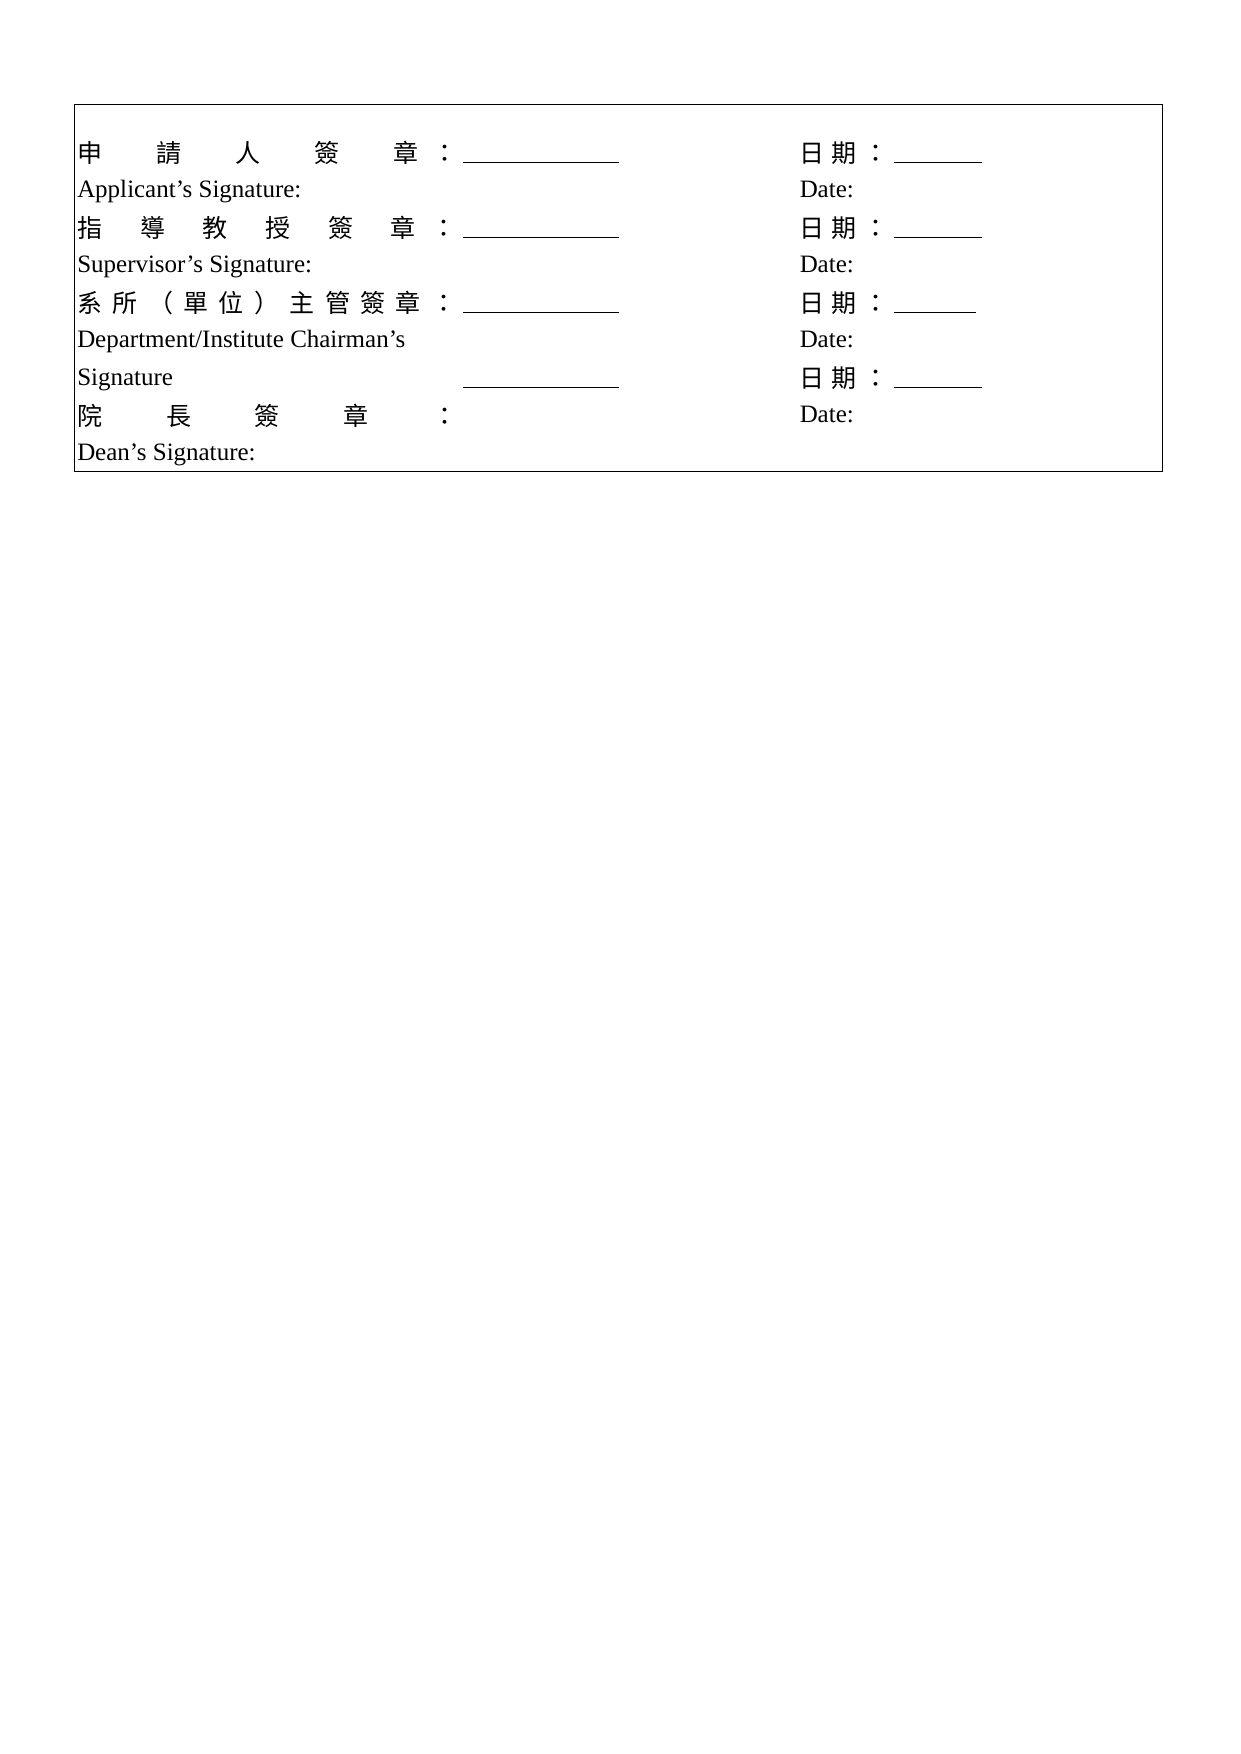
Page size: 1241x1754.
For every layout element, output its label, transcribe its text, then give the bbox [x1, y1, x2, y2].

table_cell [460, 105, 797, 471]
table_cell 日期： Date: 日期： Date: 日期： Date: 日期： Date: [797, 105, 891, 471]
table_cell 申 請 人 簽 章： Applicant’s Signature: 指 導 教 授 簽 章： Supervisor’s Signature: 系所（單位）主管簽章： Department/Institute Chairman’s Signature 院長簽章： Dean’s Signature: [75, 105, 460, 471]
table_cell [891, 105, 1162, 471]
